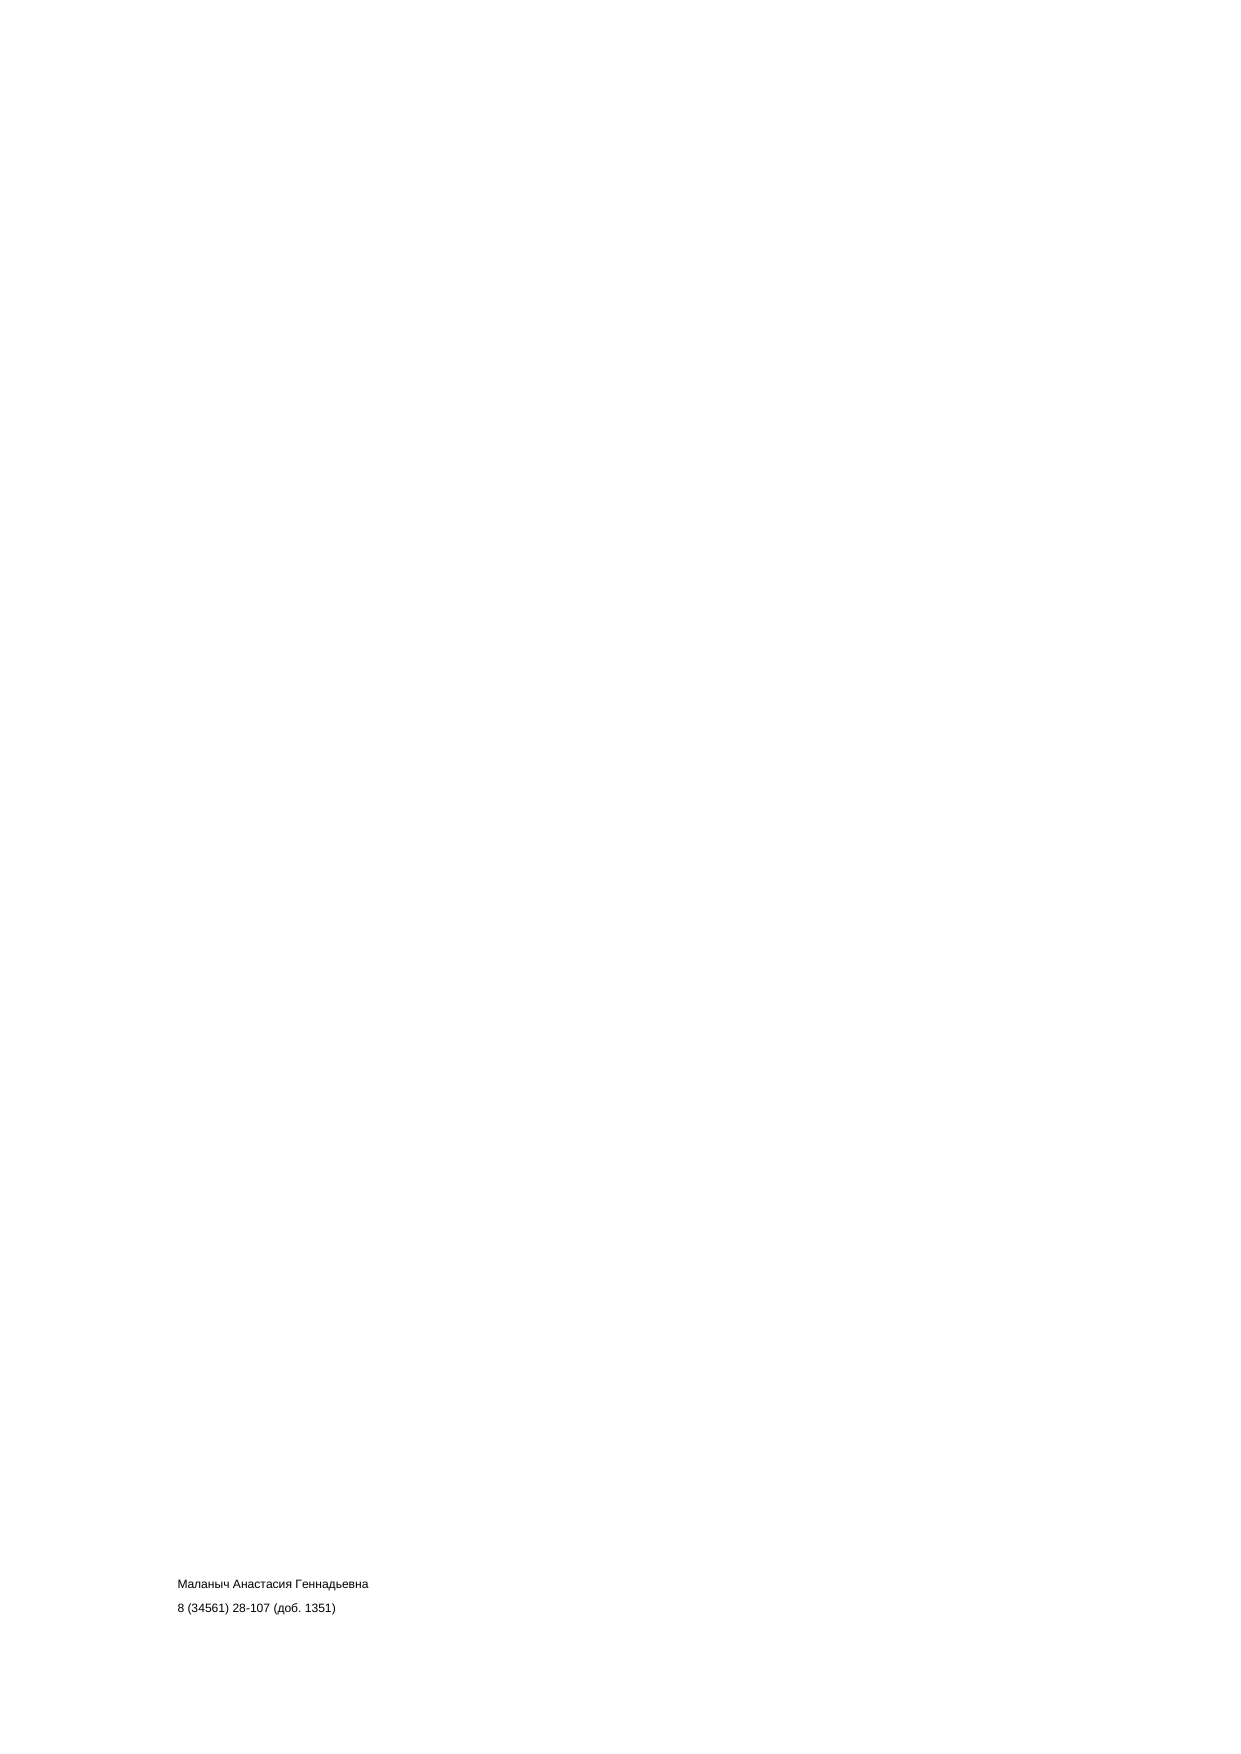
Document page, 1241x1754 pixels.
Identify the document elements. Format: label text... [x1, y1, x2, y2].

text Маланыч Анастасия Геннадьевна 8 (34561) 28-107 (доб. 1351) [177, 1577, 1181, 1625]
